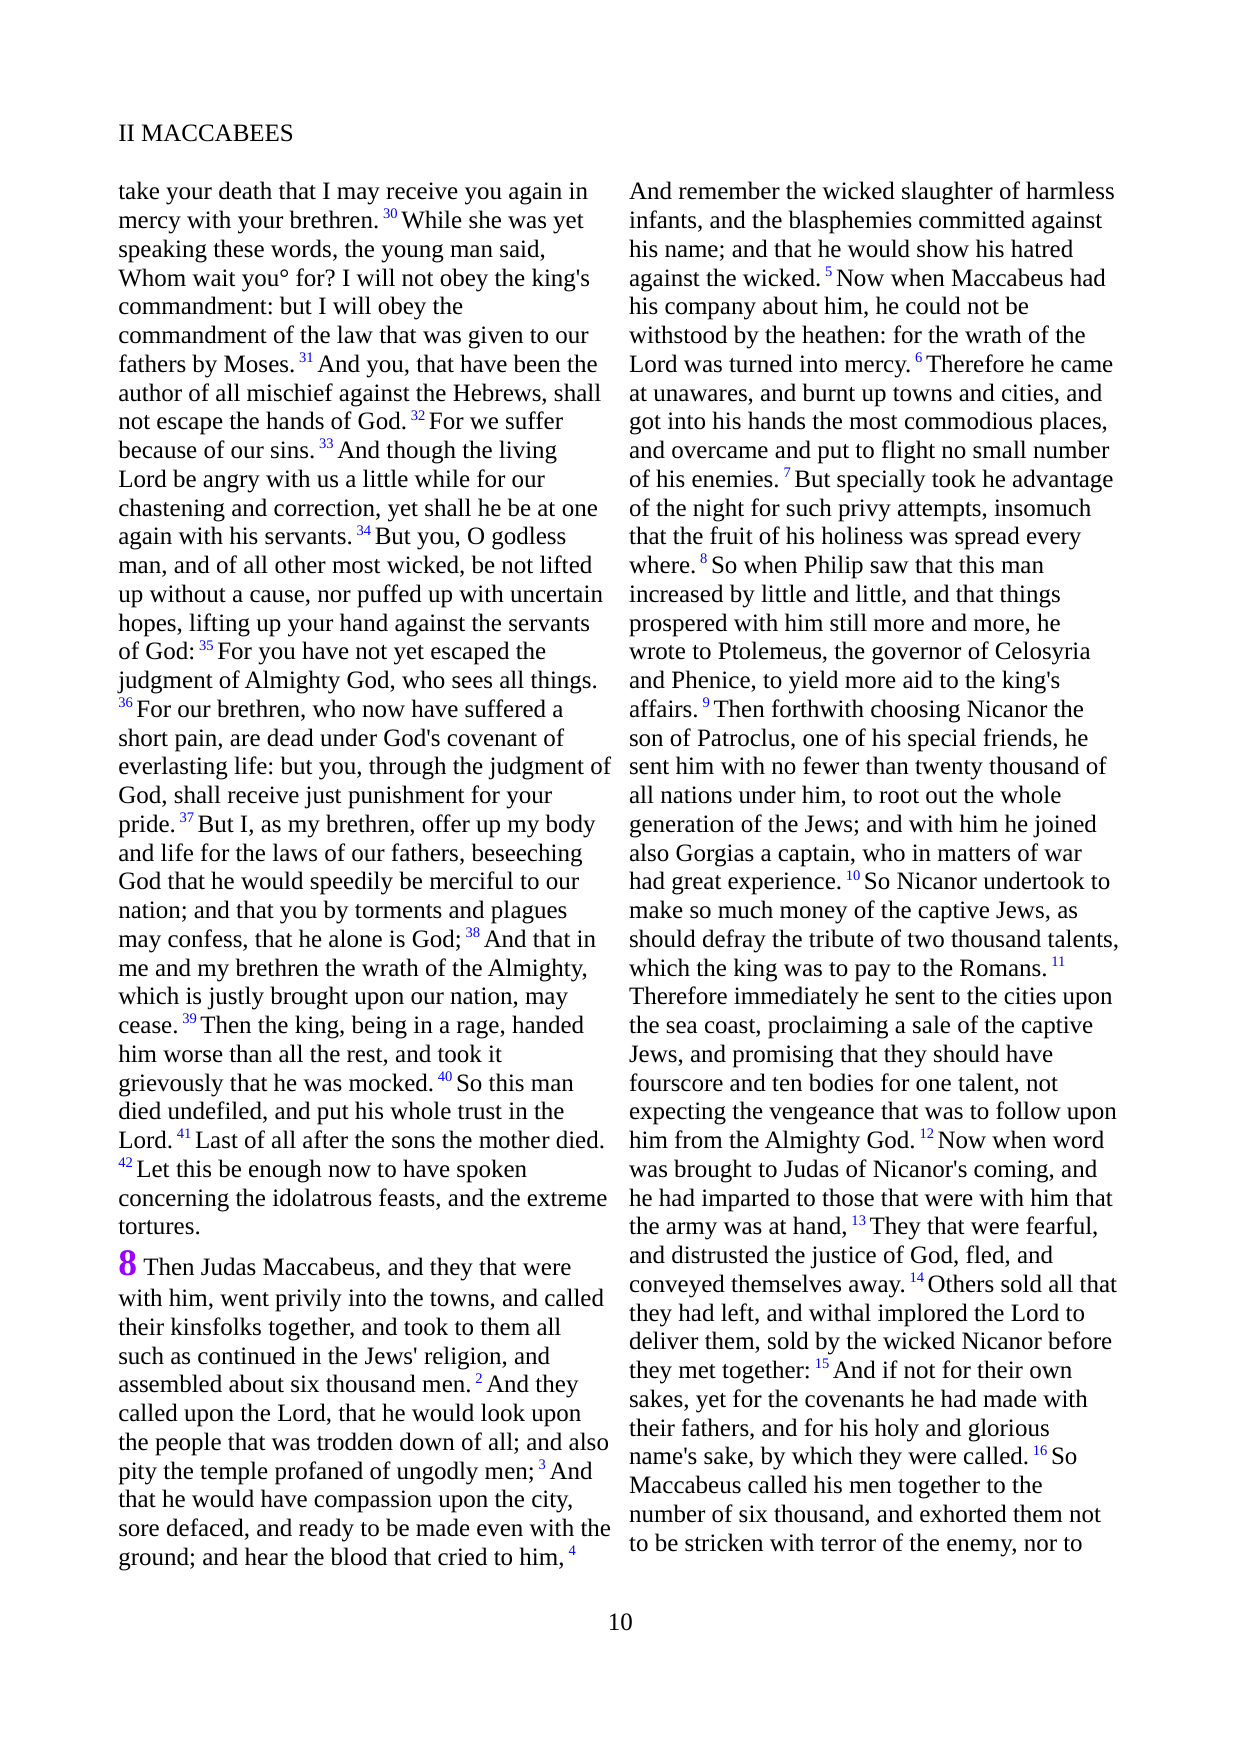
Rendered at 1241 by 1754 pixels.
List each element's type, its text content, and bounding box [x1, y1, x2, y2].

text And remember the wicked slaughter of harmless infants, and the blasphemies committed against his name; and that he would show his hatred against the wicked. 5 Now when Maccabeus had his company about him, he could not be withstood by the heathen: for the wrath of the Lord was turned into mercy. 6 Therefore he came at unawares, and burnt up towns and cities, and got into his hands the most commodious places, and overcame and put to flight no small number of his enemies. 7 But specially took he advantage of the night for such privy attempts, insomuch that the fruit of his holiness was spread every where. 8 So when Philip saw that this man increased by little and little, and that things prospered with him still more and more, he wrote to Ptolemeus, the governor of Celosyria and Phenice, to yield more aid to the king's affairs. 9 Then forthwith choosing Nicanor the son of Patroclus, one of his special friends, he sent him with no fewer than twenty thousand of all nations under him, to root out the whole generation of the Jews; and with him he joined also Gorgias a captain, who in matters of war had great experience. 10 So Nicanor undertook to make so much money of the captive Jews, as should defray the tribute of two thousand talents, which the king was to pay to the Romans. 11 Therefore immediately he sent to the cities upon the sea coast, proclaiming a sale of the captive Jews, and promising that they should have fourscore and ten bodies for one talent, not expecting the vengeance that was to follow upon him from the Almighty God. 12 Now when word was brought to Judas of Nicanor's coming, and he had imparted to those that were with him that the army was at hand, 13 They that were fearful, and distrusted the justice of God, fled, and conveyed themselves away. 14 Others sold all that they had left, and withal implored the Lord to deliver them, sold by the wicked Nicanor before they met together: 15 And if not for their own sakes, yet for the covenants he had made with their fathers, and for his holy and glorious name's sake, by which they were called. 16 So Maccabeus called his men together to the number of six thousand, and exhorted them not to be stricken with terror of the enemy, nor to [629, 176, 1122, 1556]
text take your death that I may receive you again in mercy with your brethren. 30 While she was yet speaking these words, the young man said, Whom wait you° for? I will not obey the king's commandment: but I will obey the commandment of the law that was given to our fathers by Moses. 31 And you, that have been the author of all mischief against the Hebrews, shall not escape the hands of God. 32 For we suffer because of our sins. 33 And though the living Lord be angry with us a little while for our chastening and correction, yet shall he be at one again with his servants. 34 But you, O godless man, and of all other most wicked, be not lifted up without a cause, nor puffed up with uncertain hopes, lifting up your hand against the servants of God: 35 For you have not yet escaped the judgment of Almighty God, who sees all things. 36 For our brethren, who now have suffered a short pain, are dead under God's covenant of everlasting life: but you, through the judgment of God, shall receive just punishment for your pride. 37 But I, as my brethren, offer up my body and life for the laws of our fathers, beseeching God that he would speedily be merciful to our nation; and that you by torments and plagues may confess, that he alone is God; 38 And that in me and my brethren the wrath of the Almighty, which is justly brought upon our nation, may cease. 39 Then the king, being in a rage, handed him worse than all the rest, and took it grievously that he was mocked. 40 So this man died undefiled, and put his whole trust in the Lord. 41 Last of all after the sons the mother died. 42 Let this be enough now to have spoken concerning the idolatrous feasts, and the extreme tortures. [118, 176, 611, 1240]
text 8 Then Judas Maccabeus, and they that were with him, went privily into the towns, and called their kinsfolks together, and took to them all such as continued in the Jews' religion, and assembled about six thousand men. 2 And they called upon the Lord, that he would look upon the people that was trodden down of all; and also pity the temple profaned of ungodly men; 3 And that he would have compassion upon the city, sore defaced, and ready to be made even with the ground; and hear the blood that cried to him, 4 [118, 1240, 611, 1571]
